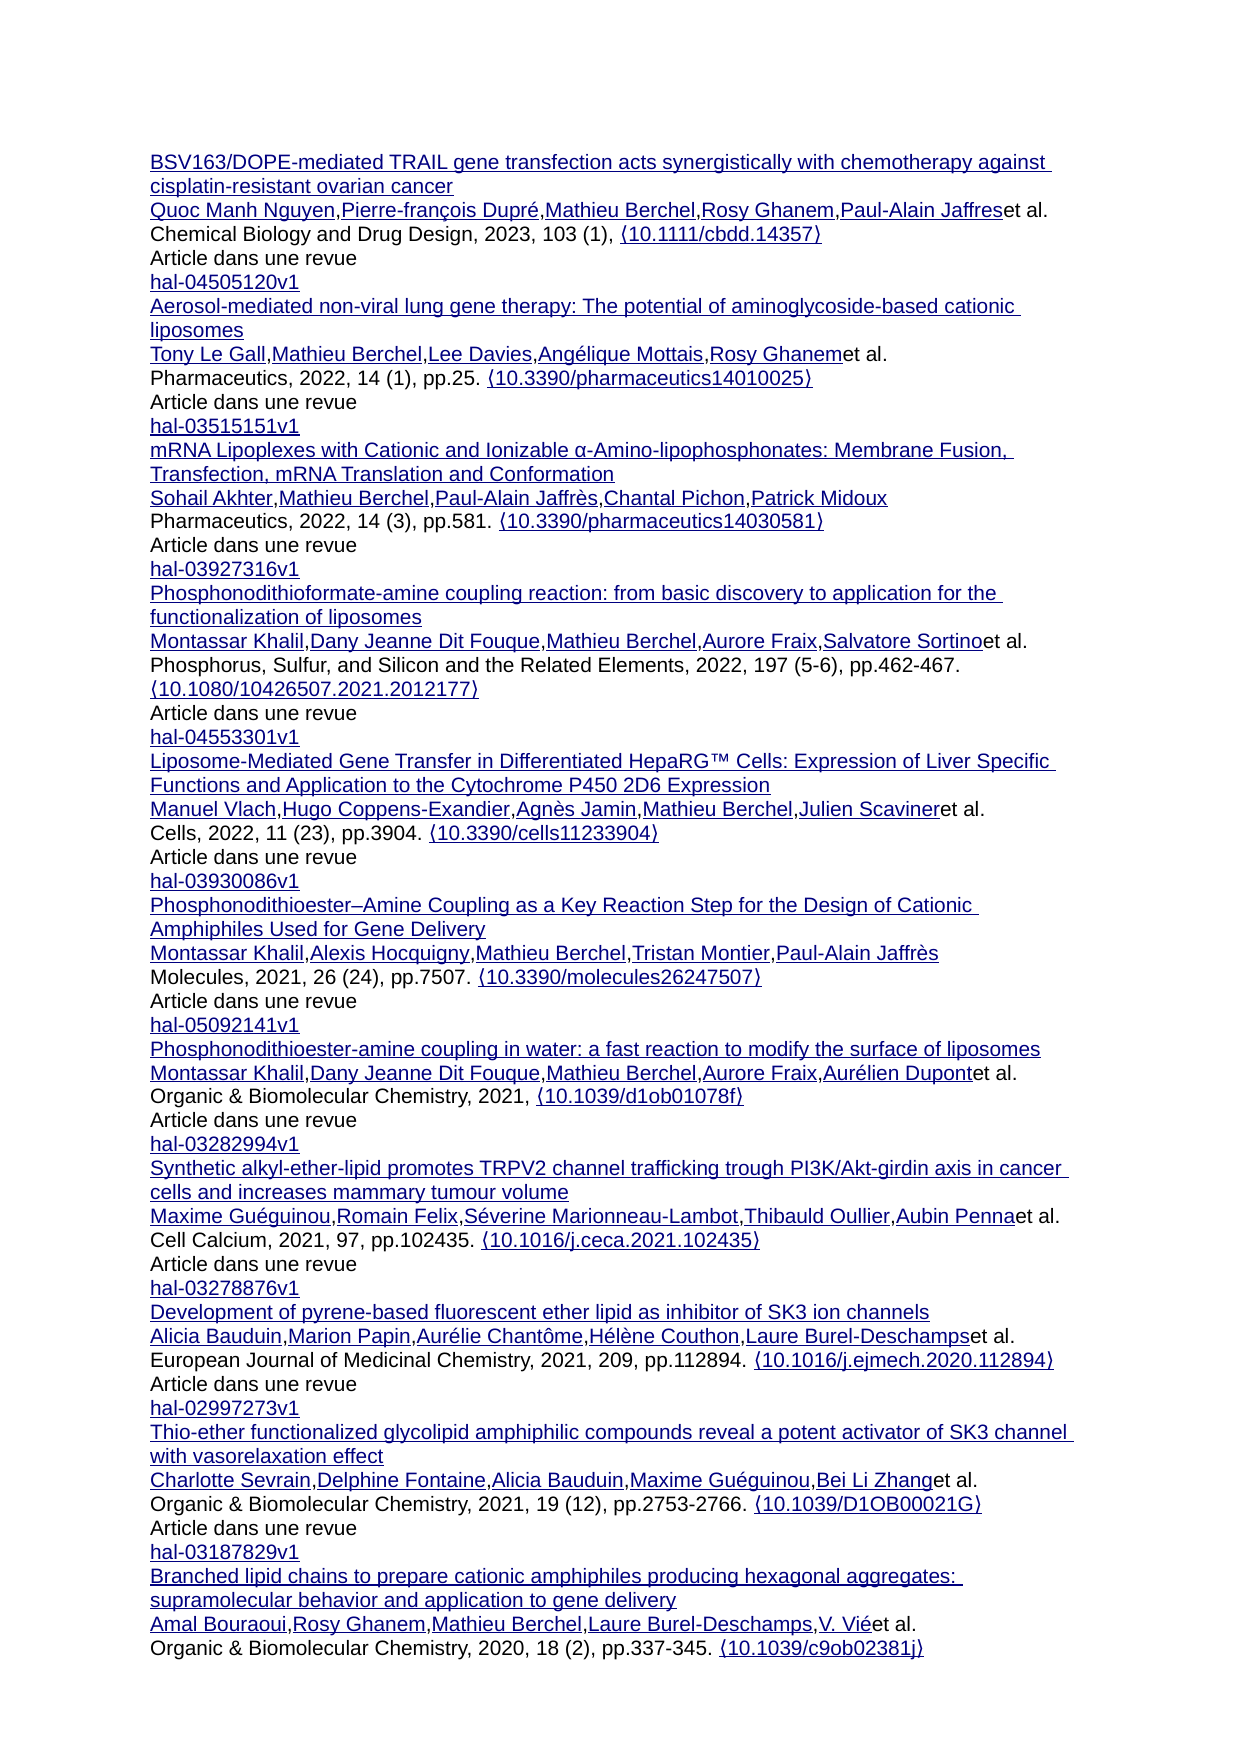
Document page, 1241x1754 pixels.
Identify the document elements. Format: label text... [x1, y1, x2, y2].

table_cell Aerosol-mediated non-viral lung gene therapy: The potential of aminoglycoside-based cationic liposomes Tony Le Gall,Mathieu Berchel,Lee Davies,Angélique Mottais,Rosy Ghanemet al. Pharmaceutics, 2022, 14 (1), pp.25. ⟨10.3390/pharmaceutics14010025⟩ Article dans une revue hal-03515151v1 [150, 294, 1090, 437]
table_cell BSV163/DOPE‐mediated TRAIL gene transfection acts synergistically with chemotherapy against cisplatin‐resistant ovarian cancer Quoc Manh Nguyen,Pierre‐françois Dupré,Mathieu Berchel,Rosy Ghanem,Paul-Alain Jaffreset al. Chemical Biology and Drug Design, 2023, 103 (1), ⟨10.1111/cbdd.14357⟩ Article dans une revue hal-04505120v1 [150, 150, 1090, 294]
table_cell Development of pyrene-based fluorescent ether lipid as inhibitor of SK3 ion channels Alicia Bauduin,Marion Papin,Aurélie Chantôme,Hélène Couthon,Laure Burel-Deschampset al. European Journal of Medicinal Chemistry, 2021, 209, pp.112894. ⟨10.1016/j.ejmech.2020.112894⟩ Article dans une revue hal-02997273v1 [150, 1300, 1090, 1420]
table_cell mRNA Lipoplexes with Cationic and Ionizable α-Amino-lipophosphonates: Membrane Fusion, Transfection, mRNA Translation and Conformation Sohail Akhter,Mathieu Berchel,Paul-Alain Jaffrès,Chantal Pichon,Patrick Midoux Pharmaceutics, 2022, 14 (3), pp.581. ⟨10.3390/pharmaceutics14030581⟩ Article dans une revue hal-03927316v1 [150, 438, 1090, 581]
table_cell Phosphonodithioester–Amine Coupling as a Key Reaction Step for the Design of Cationic Amphiphiles Used for Gene Delivery Montassar Khalil,Alexis Hocquigny,Mathieu Berchel,Tristan Montier,Paul-Alain Jaffrès Molecules, 2021, 26 (24), pp.7507. ⟨10.3390/molecules26247507⟩ Article dans une revue hal-05092141v1 [150, 893, 1090, 1036]
table_cell Phosphonodithioformate-amine coupling reaction: from basic discovery to application for the functionalization of liposomes Montassar Khalil,Dany Jeanne Dit Fouque,Mathieu Berchel,Aurore Fraix,Salvatore Sortinoet al. Phosphorus, Sulfur, and Silicon and the Related Elements, 2022, 197 (5-6), pp.462-467. ⟨10.1080/10426507.2021.2012177⟩ Article dans une revue hal-04553301v1 [150, 581, 1090, 749]
table_cell Liposome-Mediated Gene Transfer in Differentiated HepaRG™ Cells: Expression of Liver Specific Functions and Application to the Cytochrome P450 2D6 Expression Manuel Vlach,Hugo Coppens-Exandier,Agnès Jamin,Mathieu Berchel,Julien Scavineret al. Cells, 2022, 11 (23), pp.3904. ⟨10.3390/cells11233904⟩ Article dans une revue hal-03930086v1 [150, 749, 1090, 893]
table_cell Synthetic alkyl-ether-lipid promotes TRPV2 channel trafficking trough PI3K/Akt-girdin axis in cancer cells and increases mammary tumour volume Maxime Guéguinou,Romain Felix,Séverine Marionneau-Lambot,Thibauld Oullier,Aubin Pennaet al. Cell Calcium, 2021, 97, pp.102435. ⟨10.1016/j.ceca.2021.102435⟩ Article dans une revue hal-03278876v1 [150, 1156, 1090, 1300]
table_cell Thio-ether functionalized glycolipid amphiphilic compounds reveal a potent activator of SK3 channel with vasorelaxation effect Charlotte Sevrain,Delphine Fontaine,Alicia Bauduin,Maxime Guéguinou,Bei Li Zhanget al. Organic & Biomolecular Chemistry, 2021, 19 (12), pp.2753-2766. ⟨10.1039/D1OB00021G⟩ Article dans une revue hal-03187829v1 [150, 1420, 1090, 1563]
table_cell Branched lipid chains to prepare cationic amphiphiles producing hexagonal aggregates: supramolecular behavior and application to gene delivery Amal Bouraoui,Rosy Ghanem,Mathieu Berchel,Laure Burel-Deschamps,V. Viéet al. Organic & Biomolecular Chemistry, 2020, 18 (2), pp.337-345. ⟨10.1039/c9ob02381j⟩ [150, 1564, 1090, 1659]
table_cell Phosphonodithioester-amine coupling in water: a fast reaction to modify the surface of liposomes Montassar Khalil,Dany Jeanne Dit Fouque,Mathieu Berchel,Aurore Fraix,Aurélien Dupontet al. Organic & Biomolecular Chemistry, 2021, ⟨10.1039/d1ob01078f⟩ Article dans une revue hal-03282994v1 [150, 1036, 1090, 1156]
